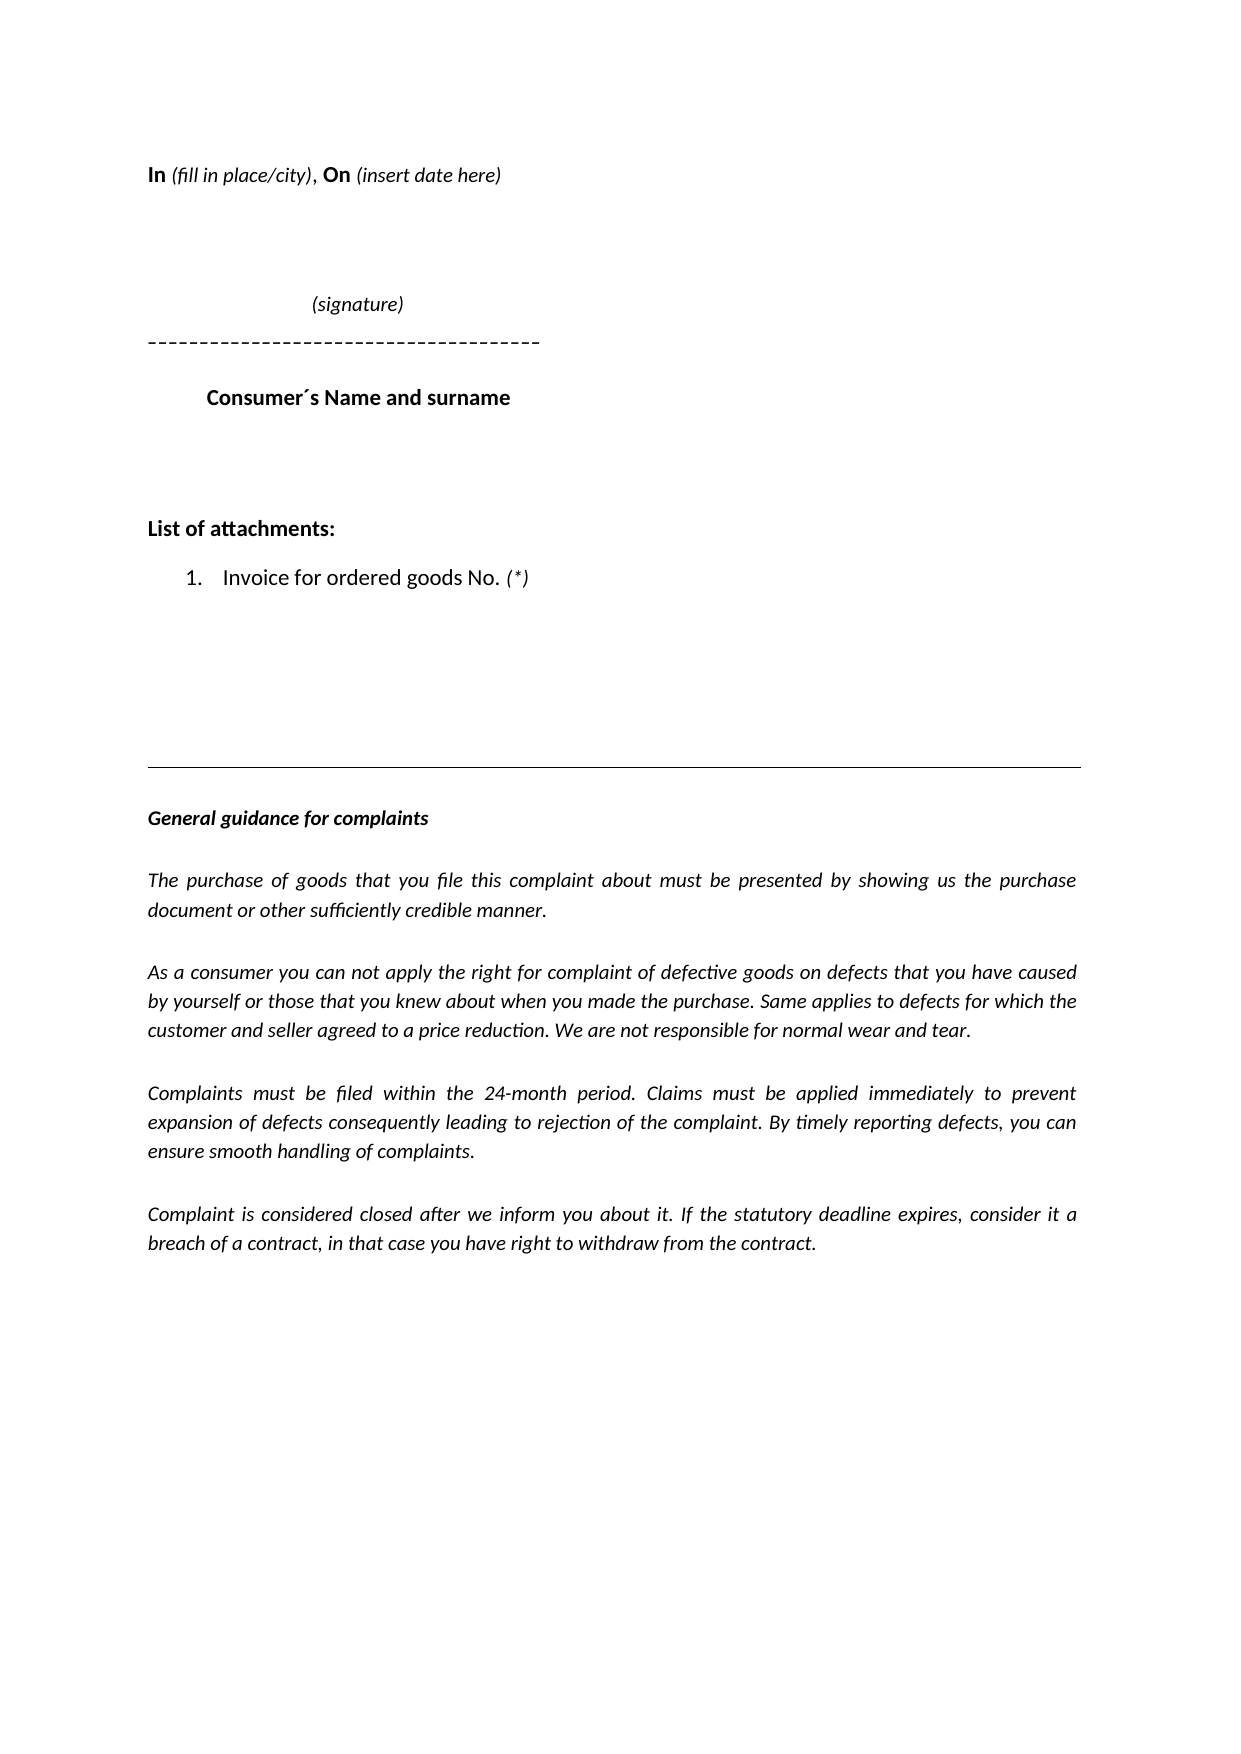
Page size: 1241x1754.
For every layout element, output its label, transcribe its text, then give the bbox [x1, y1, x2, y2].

text As a consumer you can not apply the right for complaint of defective goods on defects that you have caused by yourself or those that you knew about when you made the purchase. Same applies to defects for which the customer and seller agreed to a price reduction. We are not responsible for normal wear and tear. [148, 959, 1081, 1043]
text Consumer´s Name and surname [148, 383, 1081, 411]
text Complaint is considered closed after we inform you about it. If the statutory deadline expires, consider it a breach of a contract, in that case you have right to withdraw from the contract. [148, 1201, 1081, 1256]
text Complaints must be filed within the 24-month period. Claims must be applied immediately to prevent expansion of defects consequently leading to rejection of the complaint. By timely reporting defects, you can ensure smooth handling of complaints. [148, 1080, 1081, 1164]
text The purchase of goods that you file this complaint about must be presented by showing us the purchase document or other sufficiently credible manner. [148, 868, 1081, 922]
text (signature) ______________________________________ [148, 292, 1081, 346]
text General guidance for complaints [148, 805, 1081, 831]
text In (fill in place/city), On (insert date here) [148, 161, 1081, 189]
list Invoice for ordered goods No. (*) [185, 563, 1093, 591]
text List of attachments: [148, 514, 1081, 542]
